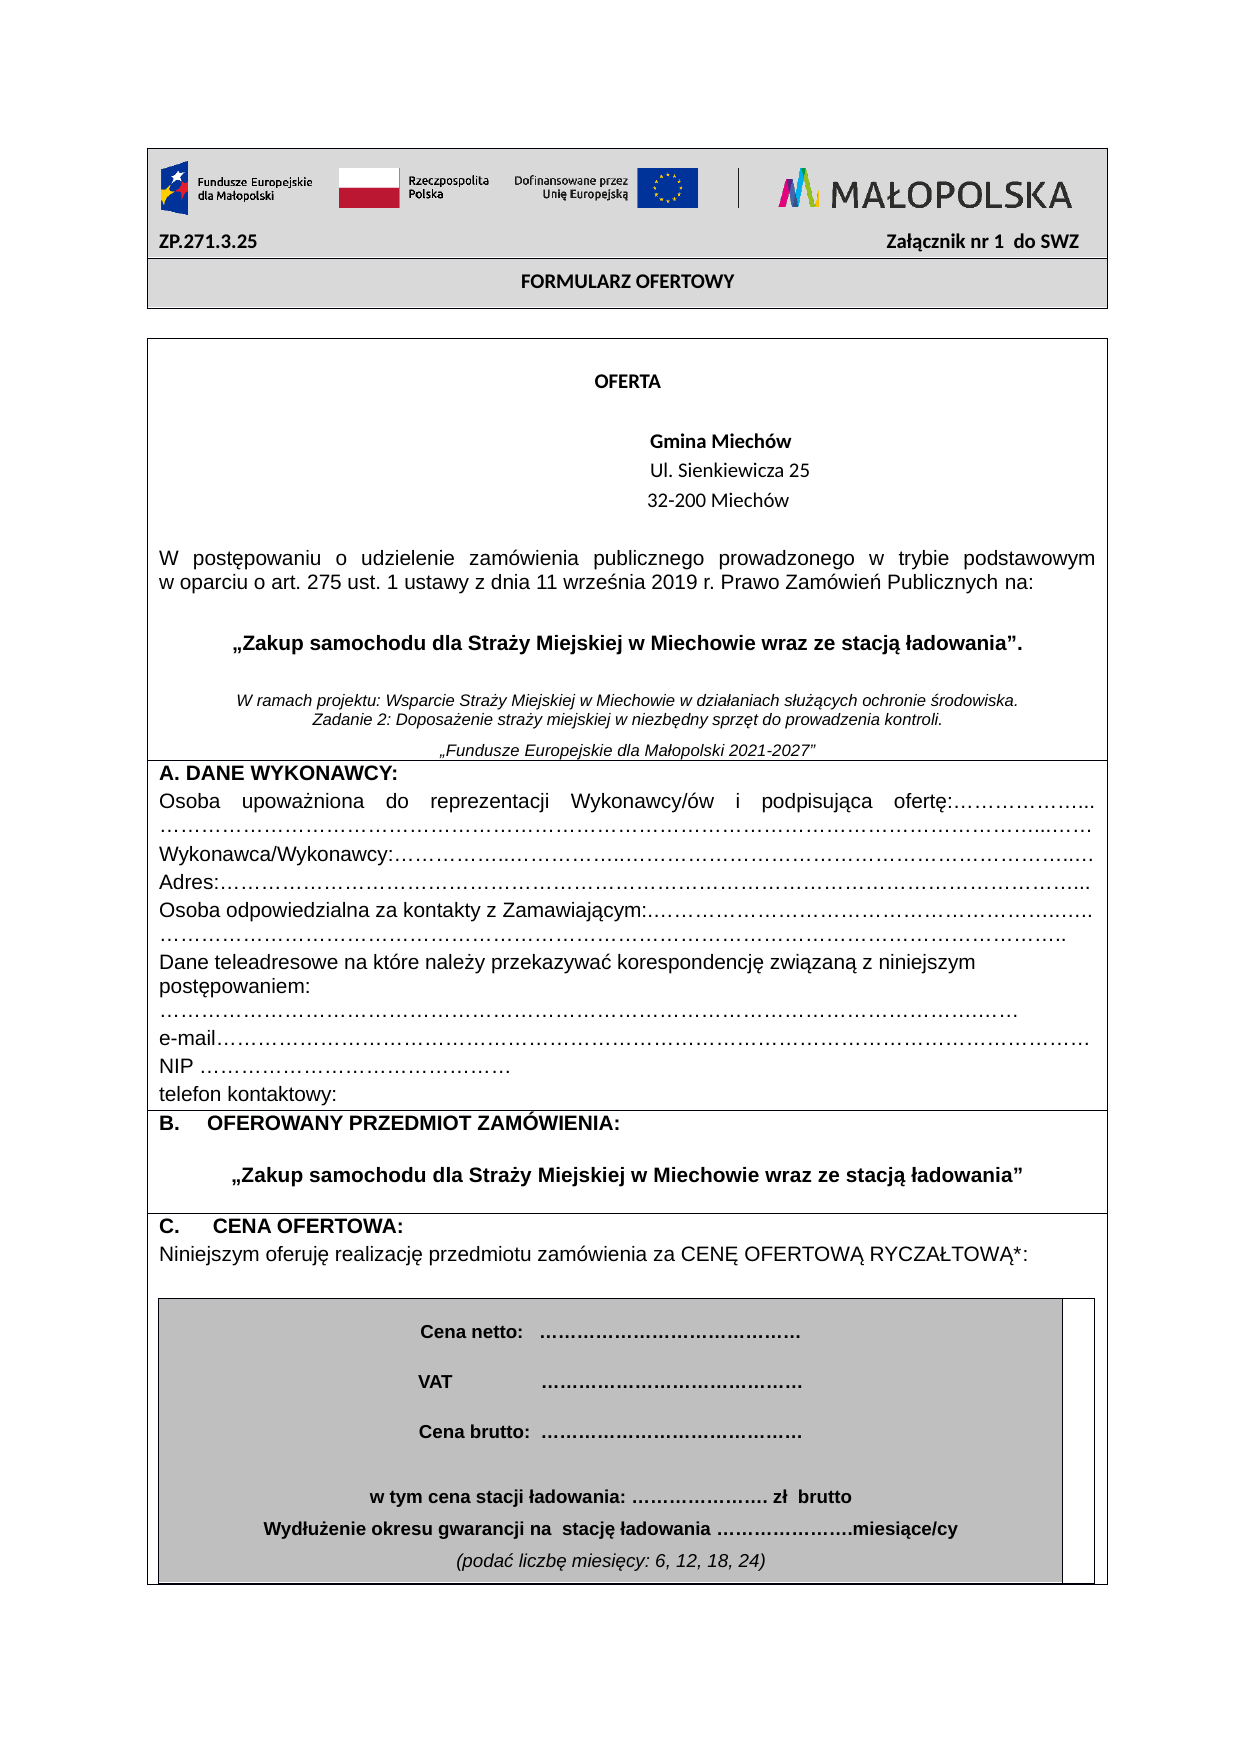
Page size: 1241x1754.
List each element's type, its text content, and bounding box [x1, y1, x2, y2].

table_header [1063, 1299, 1094, 1582]
table_cell A. DANE WYKONAWCY: Osoba upoważniona do reprezentacji Wykonawcy/ów i podpisująca ofertę:………………...………………………………………………………………………………………………………………...…… Wykonawca/Wykonawcy:……………..……………..………………………………………………………..… Adres:……………………………………………………………………………………………………………... Osoba odpowiedzialna za kontakty z Zamawiającym:.…………………………………………………..…..………………………………………………………………………………………………………………….. Dane teleadresowe na które należy przekazywać korespondencję związaną z niniejszym postępowaniem: ……………………………………………………………………………………………………….…… e-mail……………………………………………………………………………………………………………… NIP ……………………………………… telefon kontaktowy: [148, 761, 1107, 1110]
table_cell CENA OFERTOWA: Niniejszym oferuję realizację przedmiotu zamówienia za CENĘ OFERTOWĄ RYCZAŁTOWĄ***nia za ŁĄCZNĄ CENĘ OFERTOWĄ**riumma w rozdziale III SIWZmacją o podstawie do dysponowania tymi osobami, konania zamówienia, a: [148, 1214, 1107, 1584]
table_cell FORMULARZ OFERTOWY [148, 259, 1107, 307]
table_cell OFEROWANY PRZEDMIOT ZAMÓWIENIA: „Zakup samochodu dla Straży Miejskiej w Miechowie wraz ze stacją ładowania” [148, 1111, 1107, 1213]
picture [148, 147, 1086, 228]
table_header OFERTA Gmina Miechów Ul. Sienkiewicza 25 32-200 Miechów W postępowaniu o udzielenie zamówienia publicznego prowadzonego w trybie podstawowym w oparciu o art. 275 ust. 1 ustawy z dnia 11 września 2019 r. Prawo Zamówień Publicznych na: „Zakup samochodu dla Straży Miejskiej w Miechowie wraz ze stacją ładowania”. W ramach projektu: Wsparcie Straży Miejskiej w Miechowie w działaniach służących ochronie środowiska. Zadanie 2: Doposażenie straży miejskiej w niezbędny sprzęt do prowadzenia kontroli. „Fundusze Europejskie dla Małopolski 2021-2027” [148, 339, 1107, 760]
table_header ZP.271.3.25 Załącznik nr 1 do SWZ [148, 149, 1107, 257]
table_header Cena netto: …………………………………… VAT …………………………………… Cena brutto: …………………………………… w tym cena stacji ładowania: …………………. zł brutto Wydłużenie okresu gwarancji na stację ładowania ………………….miesiące/cy (podać liczbę miesięcy: 6, 12, 18, 24) [159, 1299, 1062, 1582]
